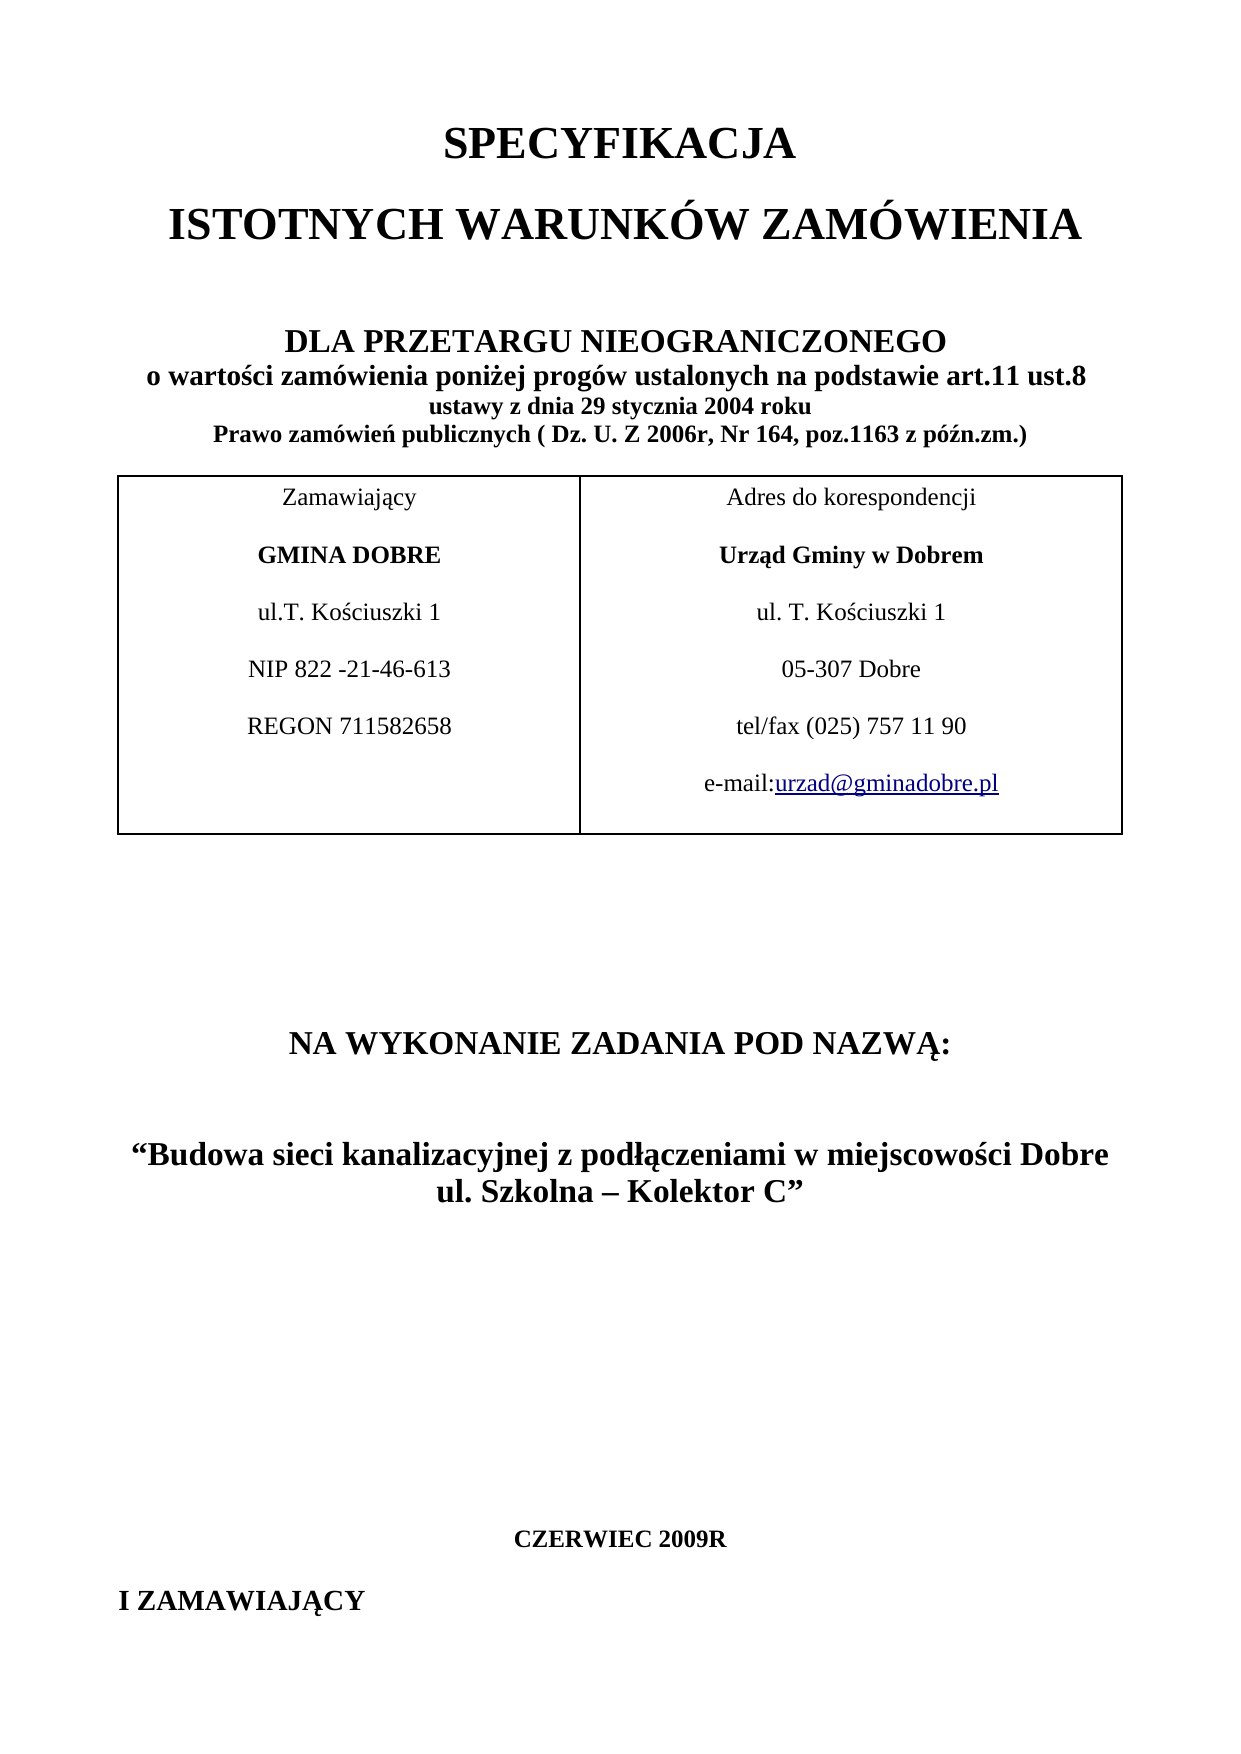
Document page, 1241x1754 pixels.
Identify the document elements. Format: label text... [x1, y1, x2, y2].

text ustawy z dnia 29 stycznia 2004 roku [118, 392, 1122, 420]
table_header Zamawiający GMINA DOBRE ul.T. Kościuszki 1 NIP 822 -21-46-613 REGON 711582658 [119, 477, 579, 833]
text CZERWIEC 2009R [118, 1525, 1122, 1552]
text ISTOTNYCH WARUNKÓW ZAMÓWIENIA [118, 198, 1122, 249]
text I ZAMAWIAJĄCY [118, 1585, 1122, 1617]
text NA WYKONANIE ZADANIA POD NAZWĄ: [118, 1025, 1122, 1062]
text o wartości zamówienia poniżej progów ustalonych na podstawie art.11 ust.8 [118, 360, 1122, 392]
text Prawo zamówień publicznych ( Dz. U. Z 2006r, Nr 164, poz.1163 z późn.zm.) [118, 420, 1122, 447]
text DLA PRZETARGU NIEOGRANICZONEGO [118, 323, 1122, 360]
text “Budowa sieci kanalizacyjnej z podłączeniami w miejscowości Dobre ul. Szkolna – Kolektor C” [118, 1136, 1122, 1209]
text SPECYFIKACJA [118, 118, 1122, 169]
table_header Adres do korespondencji Urząd Gminy w Dobrem ul. T. Kościuszki 1 05-307 Dobre tel/fax (025) 757 11 90 e-mail:urzad@gminadobre.pl [581, 477, 1121, 833]
